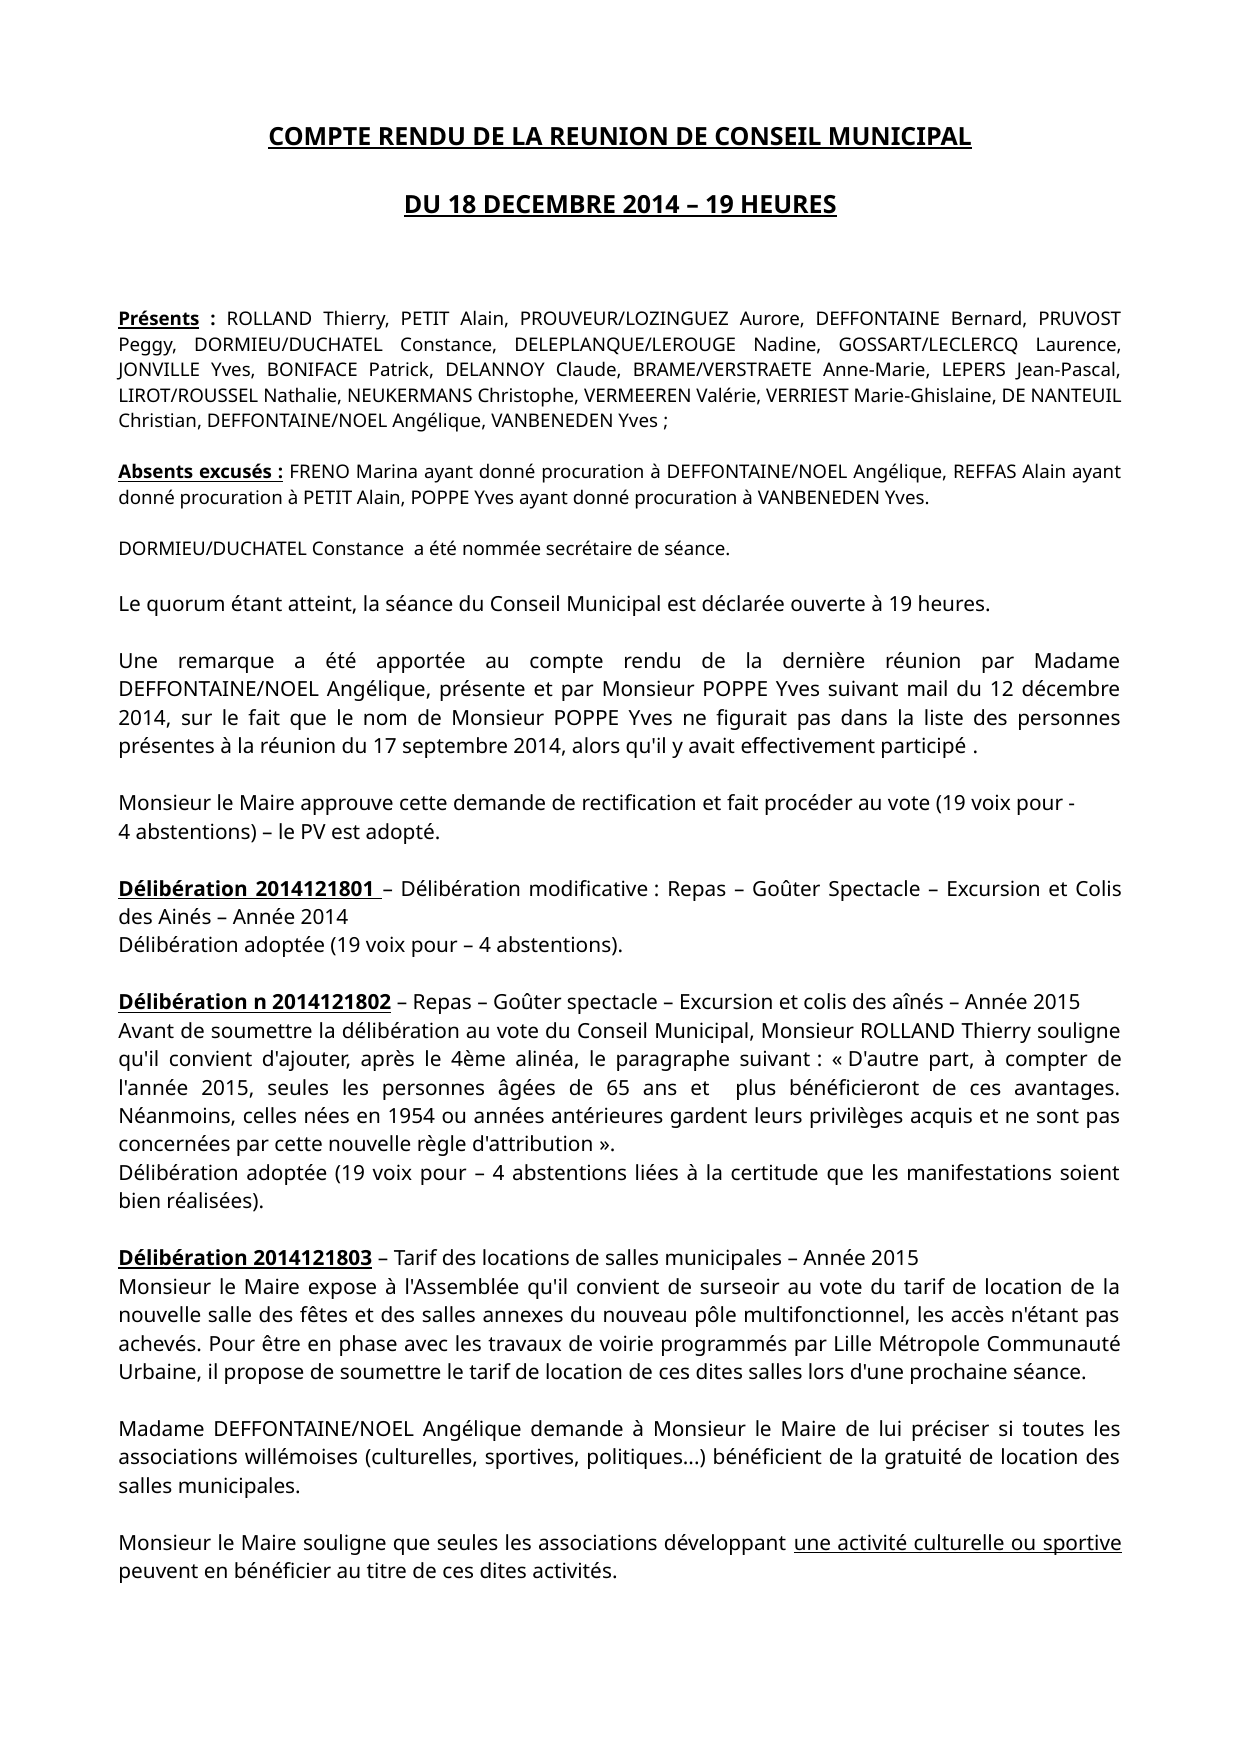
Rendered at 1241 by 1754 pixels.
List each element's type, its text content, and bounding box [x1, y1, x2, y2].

text Délibération adoptée (19 voix pour – 4 abstentions liées à la certitude que les manifestations soient bien réalisées). [118, 1158, 1122, 1215]
text Monsieur le Maire approuve cette demande de rectification et fait procéder au vote (19 voix pour - [118, 788, 1122, 817]
text Le quorum étant atteint, la séance du Conseil Municipal est déclarée ouverte à 19 heures. [118, 589, 1122, 618]
text Absents excusés : FRENO Marina ayant donné procuration à DEFFONTAINE/NOEL Angélique, REFFAS Alain ayant donné procuration à PETIT Alain, POPPE Yves ayant donné procuration à VANBENEDEN Yves. [118, 459, 1122, 510]
text DU 18 DECEMBRE 2014 – 19 HEURES [118, 186, 1122, 220]
text COMPTE RENDU DE LA REUNION DE CONSEIL MUNICIPAL [118, 118, 1122, 152]
text Délibération adoptée (19 voix pour – 4 abstentions). [118, 931, 1122, 959]
text Délibération 2014121803 – Tarif des locations de salles municipales – Année 2015 [118, 1243, 1122, 1272]
text Avant de soumettre la délibération au vote du Conseil Municipal, Monsieur ROLLAND Thierry souligne qu'il convient d'ajouter, après le 4ème alinéa, le paragraphe suivant : « D'autre part, à compter de l'année 2015, seules les personnes âgées de 65 ans et plus bénéficieront de ces avantages. Néanmoins, celles nées en 1954 ou années antérieures gardent leurs privilèges acquis et ne sont pas concernées par cette nouvelle règle d'attribution ». [118, 1016, 1122, 1158]
text 4 abstentions) – le PV est adopté. [118, 817, 1122, 845]
text DORMIEU/DUCHATEL Constance a été nommée secrétaire de séance. [118, 535, 1122, 561]
text Délibération 2014121801 – Délibération modificative : Repas – Goûter Spectacle – Excursion et Colis des Ainés – Année 2014 [118, 874, 1122, 931]
text Délibération n 2014121802 – Repas – Goûter spectacle – Excursion et colis des aînés – Année 2015 [118, 987, 1122, 1016]
text Madame DEFFONTAINE/NOEL Angélique demande à Monsieur le Maire de lui préciser si toutes les associations willémoises (culturelles, sportives, politiques...) bénéficient de la gratuité de location des salles municipales. [118, 1414, 1122, 1499]
text Monsieur le Maire expose à l'Assemblée qu'il convient de surseoir au vote du tarif de location de la nouvelle salle des fêtes et des salles annexes du nouveau pôle multifonctionnel, les accès n'étant pas achevés. Pour être en phase avec les travaux de voirie programmés par Lille Métropole Communauté Urbaine, il propose de soumettre le tarif de location de ces dites salles lors d'une prochaine séance. [118, 1272, 1122, 1386]
text Présents : ROLLAND Thierry, PETIT Alain, PROUVEUR/LOZINGUEZ Aurore, DEFFONTAINE Bernard, PRUVOST Peggy, DORMIEU/DUCHATEL Constance, DELEPLANQUE/LEROUGE Nadine, GOSSART/LECLERCQ Laurence, JONVILLE Yves, BONIFACE Patrick, DELANNOY Claude, BRAME/VERSTRAETE Anne-Marie, LEPERS Jean-Pascal, LIROT/ROUSSEL Nathalie, NEUKERMANS Christophe, VERMEEREN Valérie, VERRIEST Marie-Ghislaine, DE NANTEUIL Christian, DEFFONTAINE/NOEL Angélique, VANBENEDEN Yves ; [118, 306, 1122, 433]
text Une remarque a été apportée au compte rendu de la dernière réunion par Madame DEFFONTAINE/NOEL Angélique, présente et par Monsieur POPPE Yves suivant mail du 12 décembre 2014, sur le fait que le nom de Monsieur POPPE Yves ne figurait pas dans la liste des personnes présentes à la réunion du 17 septembre 2014, alors qu'il y avait effectivement participé . [118, 646, 1122, 760]
text Monsieur le Maire souligne que seules les associations développant une activité culturelle ou sportive peuvent en bénéficier au titre de ces dites activités. [118, 1528, 1122, 1584]
